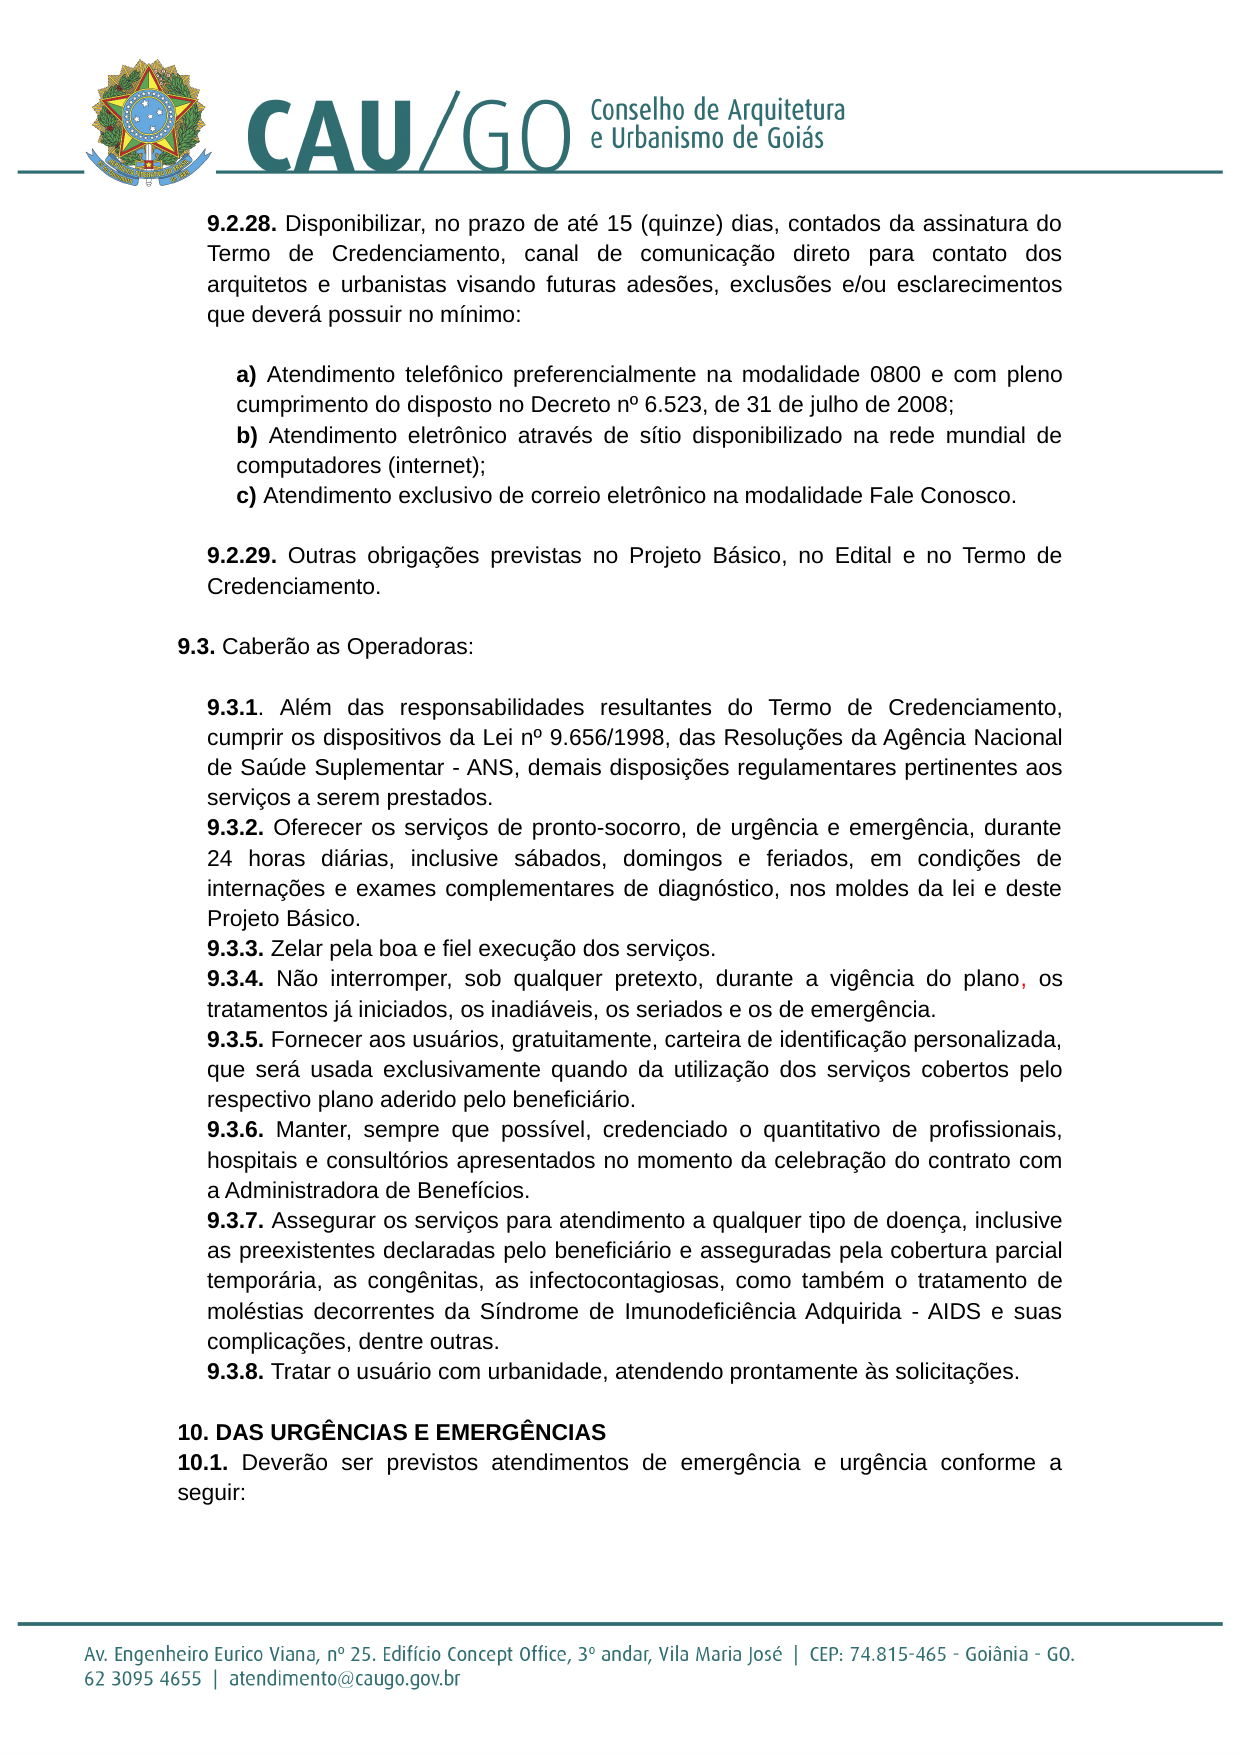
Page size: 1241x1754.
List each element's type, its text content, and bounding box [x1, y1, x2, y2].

text 9.2.29. Outras obrigações previstas no Projeto Básico, no Edital e no Termo de Credenciamento. [207, 542, 1063, 599]
text 9.3.8. Tratar o usuário com urbanidade, atendendo prontamente às solicitações. [207, 1358, 1063, 1384]
text 9.3.7. Assegurar os serviços para atendimento a qualquer tipo de doença, inclusive as preexistentes declaradas pelo beneficiário e asseguradas pela cobertura parcial temporária, as congênitas, as infectocontagiosas, como também o tratamento de moléstias decorrentes da Síndrome de Imunodeficiência Adquirida - AIDS e suas complicações, dentre outras. [207, 1207, 1063, 1354]
text a) Atendimento telefônico preferencialmente na modalidade 0800 e com pleno cumprimento do disposto no Decreto nº 6.523, de 31 de julho de 2008; [236, 361, 1063, 418]
text 9.3. Caberão as Operadoras: [177, 633, 1063, 659]
text 9.3.1. Além das responsabilidades resultantes do Termo de Credenciamento, cumprir os dispositivos da Lei nº 9.656/1998, das Resoluções da Agência Nacional de Saúde Suplementar - ANS, demais disposições regulamentares pertinentes aos serviços a serem prestados. [207, 693, 1063, 810]
text 9.3.4. Não interromper, sob qualquer pretexto, durante a vigência do plano, os tratamentos já iniciados, os inadiáveis, os seriados e os de emergência. [207, 965, 1063, 1022]
text 10.1. Deverão ser previstos atendimentos de emergência e urgência conforme a seguir: [177, 1449, 1063, 1505]
text b) Atendimento eletrônico através de sítio disponibilizado na rede mundial de computadores (internet); [236, 422, 1063, 478]
text 9.3.6. Manter, sempre que possível, credenciado o quantitativo de profissionais, hospitais e consultórios apresentados no momento da celebração do contrato com a Administradora de Benefícios. [207, 1116, 1063, 1203]
text c) Atendimento exclusivo de correio eletrônico na modalidade Fale Conosco. [236, 482, 1063, 508]
text 9.3.3. Zelar pela boa e fiel execução dos serviços. [207, 935, 1063, 961]
text 10. DAS URGÊNCIAS E EMERGÊNCIAS [177, 1418, 1063, 1445]
text 9.2.28. Disponibilizar, no prazo de até 15 (quinze) dias, contados da assinatura do Termo de Credenciamento, canal de comunicação direto para contato dos arquitetos e urbanistas visando futuras adesões, exclusões e/ou esclarecimentos que deverá possuir no mínimo: [207, 207, 1063, 327]
picture [0, 0, 1239, 207]
picture [0, 1605, 1240, 1754]
text 9.3.5. Fornecer aos usuários, gratuitamente, carteira de identificação personalizada, que será usada exclusivamente quando da utilização dos serviços cobertos pelo respectivo plano aderido pelo beneficiário. [207, 1026, 1063, 1112]
text 9.3.2. Oferecer os serviços de pronto-socorro, de urgência e emergência, durante 24 horas diárias, inclusive sábados, domingos e feriados, em condições de internações e exames complementares de diagnóstico, nos moldes da lei e deste Projeto Básico. [207, 814, 1063, 931]
